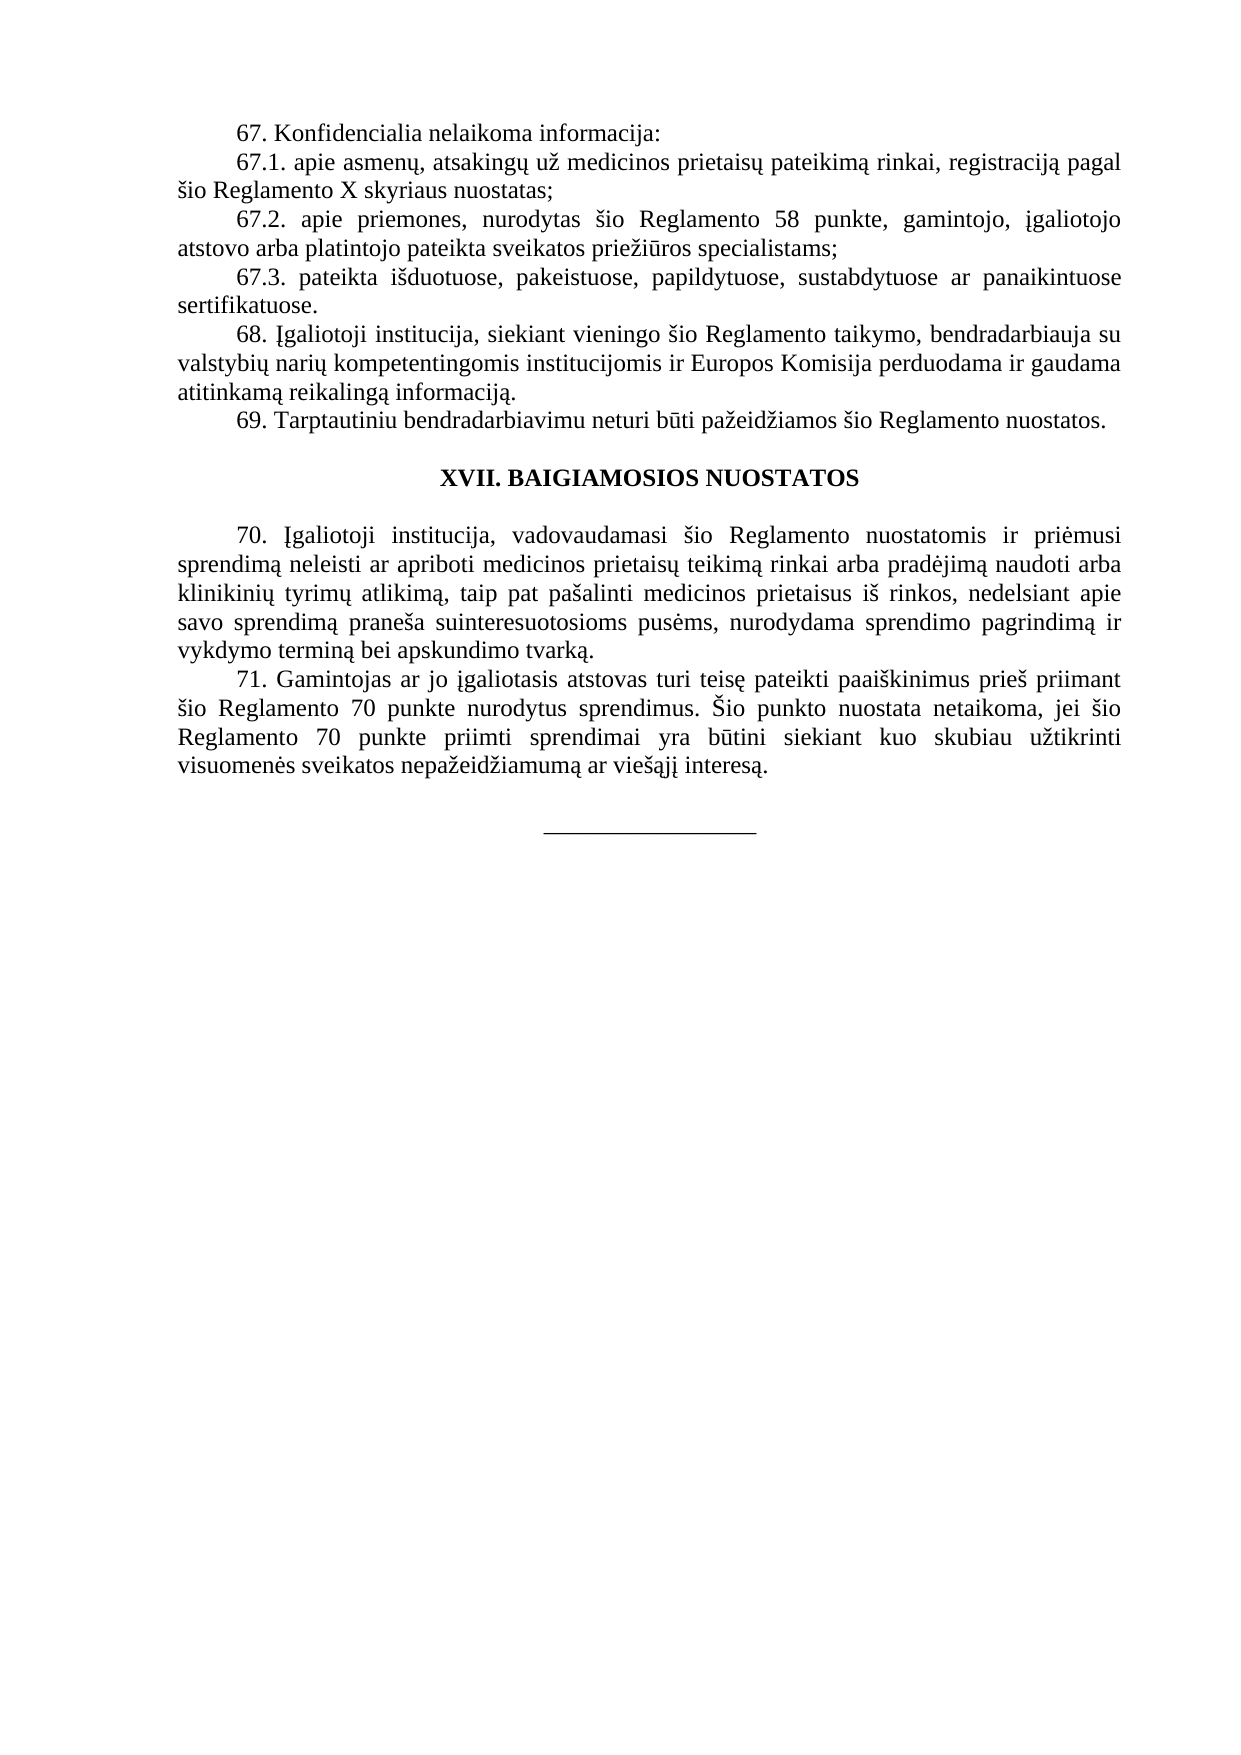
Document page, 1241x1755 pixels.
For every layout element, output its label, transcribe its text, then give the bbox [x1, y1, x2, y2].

text 67.1. apie asmenų, atsakingų už medicinos prietaisų pateikimą rinkai, registraciją pagal šio Reglamento X skyriaus nuostatas; [177, 147, 1122, 204]
text 70. Įgaliotoji institucija, vadovaudamasi šio Reglamento nuostatomis ir priėmusi sprendimą neleisti ar apriboti medicinos prietaisų teikimą rinkai arba pradėjimą naudoti arba klinikinių tyrimų atlikimą, taip pat pašalinti medicinos prietaisus iš rinkos, nedelsiant apie savo sprendimą praneša suinteresuotosioms pusėms, nurodydama sprendimo pagrindimą ir vykdymo terminą bei apskundimo tvarką. [177, 521, 1122, 664]
text 67.3. pateikta išduotuose, pakeistuose, papildytuose, sustabdytuose ar panaikintuose sertifikatuose. [177, 262, 1122, 319]
text 67. Konfidencialia nelaikoma informacija: [177, 118, 1122, 147]
text 69. Tarptautiniu bendradarbiavimu neturi būti pažeidžiamos šio Reglamento nuostatos. [177, 406, 1122, 434]
text 68. Įgaliotoji institucija, siekiant vieningo šio Reglamento taikymo, bendradarbiauja su valstybių narių kompetentingomis institucijomis ir Europos Komisija perduodama ir gaudama atitinkamą reikalingą informaciją. [177, 319, 1122, 406]
text XVII. BAIGIAMOSIOS NUOSTATOS [177, 463, 1122, 492]
text 67.2. apie priemones, nurodytas šio Reglamento 58 punkte, gamintojo, įgaliotojo atstovo arba platintojo pateikta sveikatos priežiūros specialistams; [177, 204, 1122, 262]
text _________________ [177, 808, 1122, 837]
text 71. Gamintojas ar jo įgaliotasis atstovas turi teisę pateikti paaiškinimus prieš priimant šio Reglamento 70 punkte nurodytus sprendimus. Šio punkto nuostata netaikoma, jei šio Reglamento 70 punkte priimti sprendimai yra būtini siekiant kuo skubiau užtikrinti visuomenės sveikatos nepažeidžiamumą ar viešąjį interesą. [177, 664, 1122, 779]
